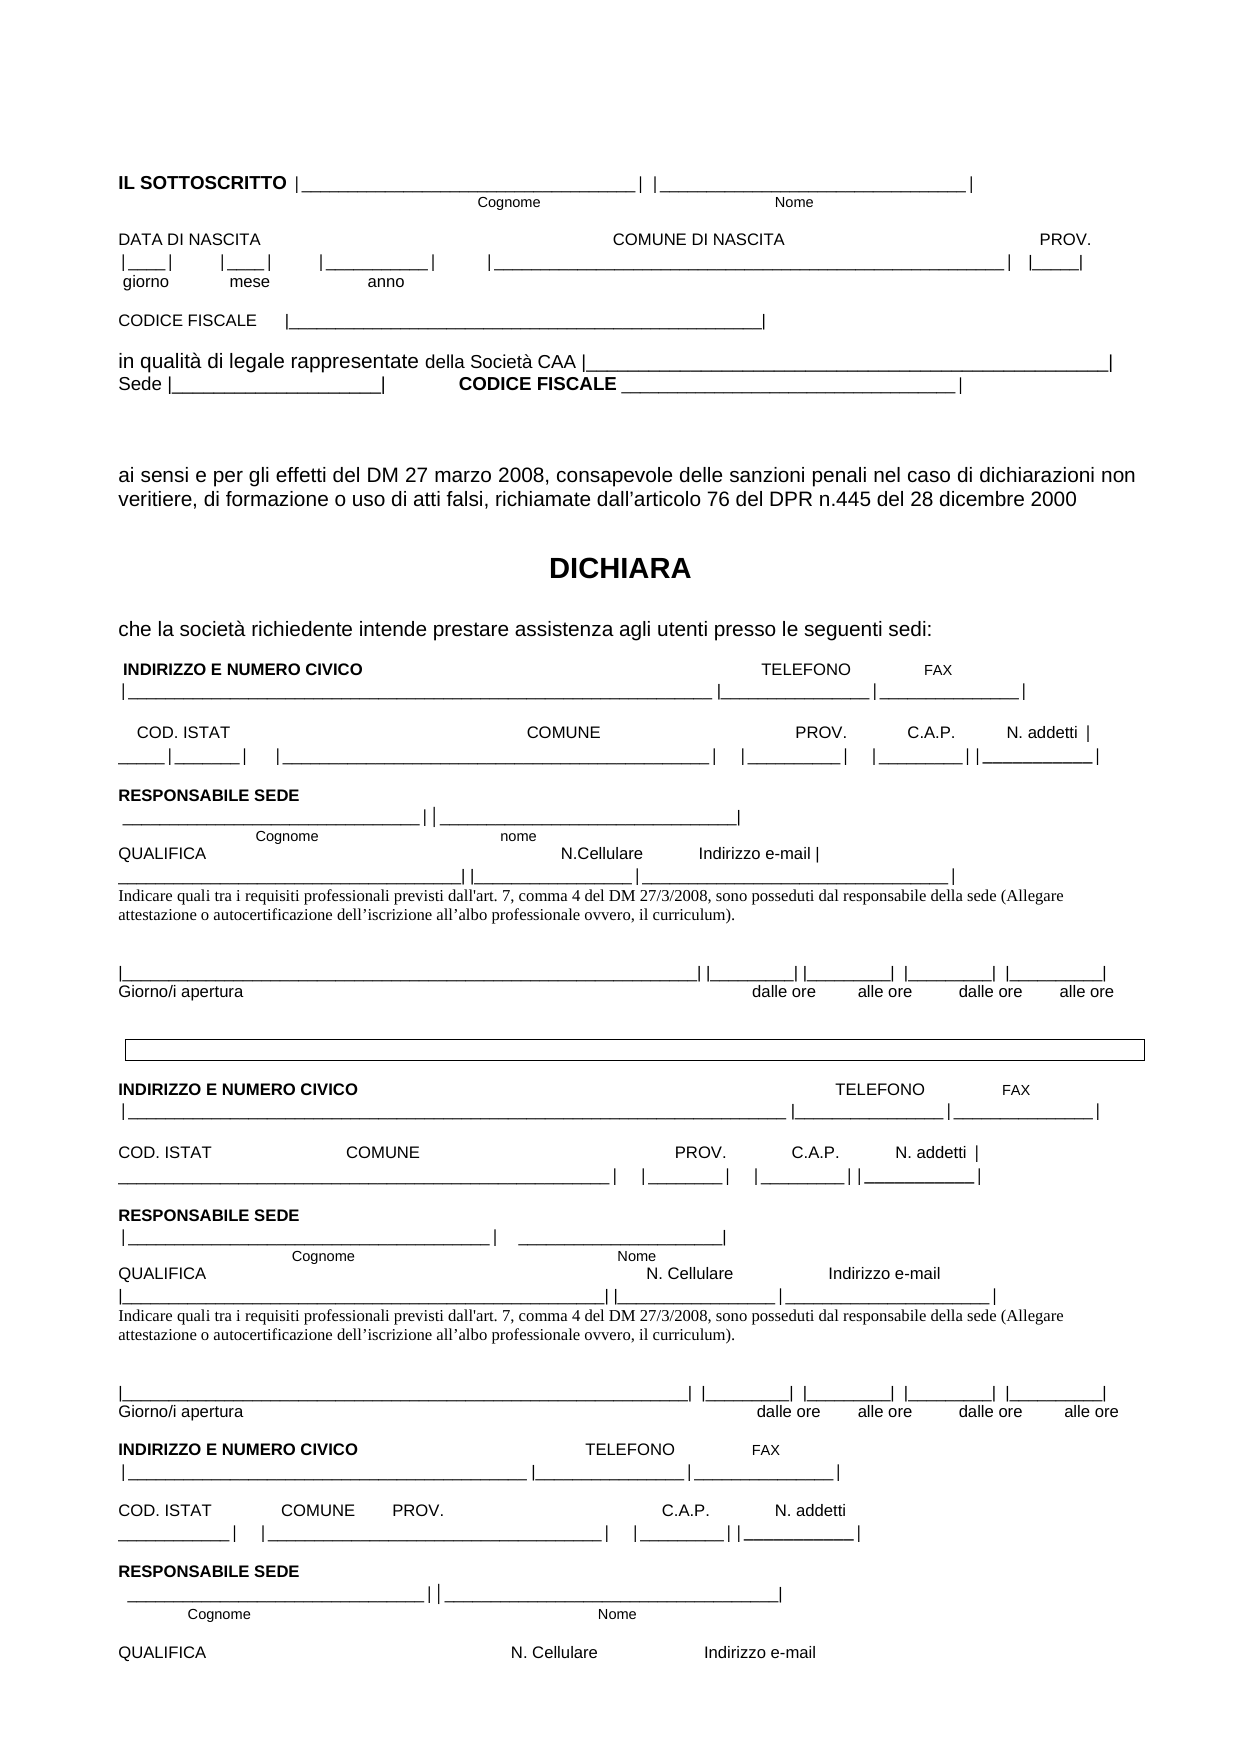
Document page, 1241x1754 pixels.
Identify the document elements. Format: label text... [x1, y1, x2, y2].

text INDIRIZZO E NUMERO CIVICO TELEFONO FAX [118, 1440, 1122, 1459]
text che la società richiedente intende prestare assistenza agli utenti presso le seguenti sedi: [118, 617, 1122, 641]
text ____________| |____________________________________| |_________||___________| [118, 1520, 1122, 1543]
text CODICE FISCALE |___________________________________________________| [118, 310, 1122, 329]
text IL SOTTOSCRITTO |____________________________________| |_________________________________| [118, 171, 1122, 194]
text ai sensi e per gli effetti del DM 27 marzo 2008, consapevole delle sanzioni penali nel caso di dichiarazioni non veritiere, di formazione o uso di atti falsi, richiamate dall’articolo 76 del DPR n.445 del 28 dicembre 2000 [118, 462, 1137, 510]
text in qualità di legale rappresentate della Società CAA |__________________________________________________| Sede |____________________| CODICE FISCALE ____________________________________| [118, 349, 1122, 395]
text ________________________________|│________________________________| [118, 805, 1122, 827]
text COD. ISTAT COMUNE PROV. C.A.P. N. addetti |_____|_______| |______________________________________________| |__________| |_________||___________| [118, 721, 1122, 766]
text |____| |____| |___________| |_______________________________________________________| |_____| [118, 249, 1122, 272]
text Cognome nome [118, 827, 1122, 844]
text Giorno/i apertura dalle ore alle ore dalle ore alle ore [118, 982, 1122, 1001]
text |______________________________________________________________| |_________| |_________| |_________| |__________| [118, 963, 1122, 982]
text COD. ISTAT COMUNE PROV. C.A.P. N. addetti [118, 1501, 1122, 1520]
text |___________________________________________ |________________|_______________| [118, 1459, 1122, 1482]
text Indicare quali tra i requisiti professionali previsti dall'art. 7, comma 4 del DM 27/3/2008, sono posseduti dal responsabile della sede (Allegare attestazione o autocertificazione dell’iscrizione all’albo professionale ovvero, il curriculum). [118, 886, 1122, 924]
text INDIRIZZO E NUMERO CIVICO TELEFONO FAX [118, 660, 1122, 679]
text RESPONSABILE SEDE [118, 1562, 1122, 1581]
text |_______________________________________________________________________ |________________|_______________| [118, 1099, 1122, 1122]
text DATA DI NASCITA COMUNE DI NASCITA PROV. [118, 230, 1122, 249]
text |_______________________________________| ______________________| [118, 1224, 1122, 1247]
text DICHIARA [118, 552, 1122, 585]
text |____________________________________________________| |_________________|______________________| [118, 1283, 1122, 1306]
text RESPONSABILE SEDE [118, 786, 1122, 805]
text QUALIFICA N. Cellulare Indirizzo e-mail [118, 1264, 1122, 1283]
text Indicare quali tra i requisiti professionali previsti dall'art. 7, comma 4 del DM 27/3/2008, sono posseduti dal responsabile della sede (Allegare attestazione o autocertificazione dell’iscrizione all’albo professionale ovvero, il curriculum). [118, 1306, 1122, 1344]
text COD. ISTAT COMUNE PROV. C.A.P. N. addetti |_____________________________________________________| |________| |_________||___________| [118, 1141, 1122, 1186]
text Cognome Nome [118, 194, 1122, 211]
text |_______________________________________________________________ |________________|_______________| [118, 679, 1122, 702]
text INDIRIZZO E NUMERO CIVICO TELEFONO FAX [118, 1080, 1122, 1099]
text Giorno/i apertura dalle ore alle ore dalle ore alle ore [118, 1402, 1122, 1421]
text giorno mese anno [118, 272, 1122, 291]
text QUALIFICA N.Cellulare Indirizzo e-mail |_____________________________________| |_________________|_________________________________| [118, 844, 1122, 886]
text |_____________________________________________________________| |_________| |_________| |_________| |__________| [118, 1383, 1122, 1402]
text Cognome Nome [118, 1604, 1122, 1623]
text QUALIFICA N. Cellulare Indirizzo e-mail [118, 1642, 1122, 1662]
text RESPONSABILE SEDE [118, 1205, 1122, 1224]
table_header [126, 1040, 1144, 1059]
text ________________________________|│____________________________________| [118, 1581, 1122, 1604]
text Cognome Nome [118, 1247, 1122, 1264]
